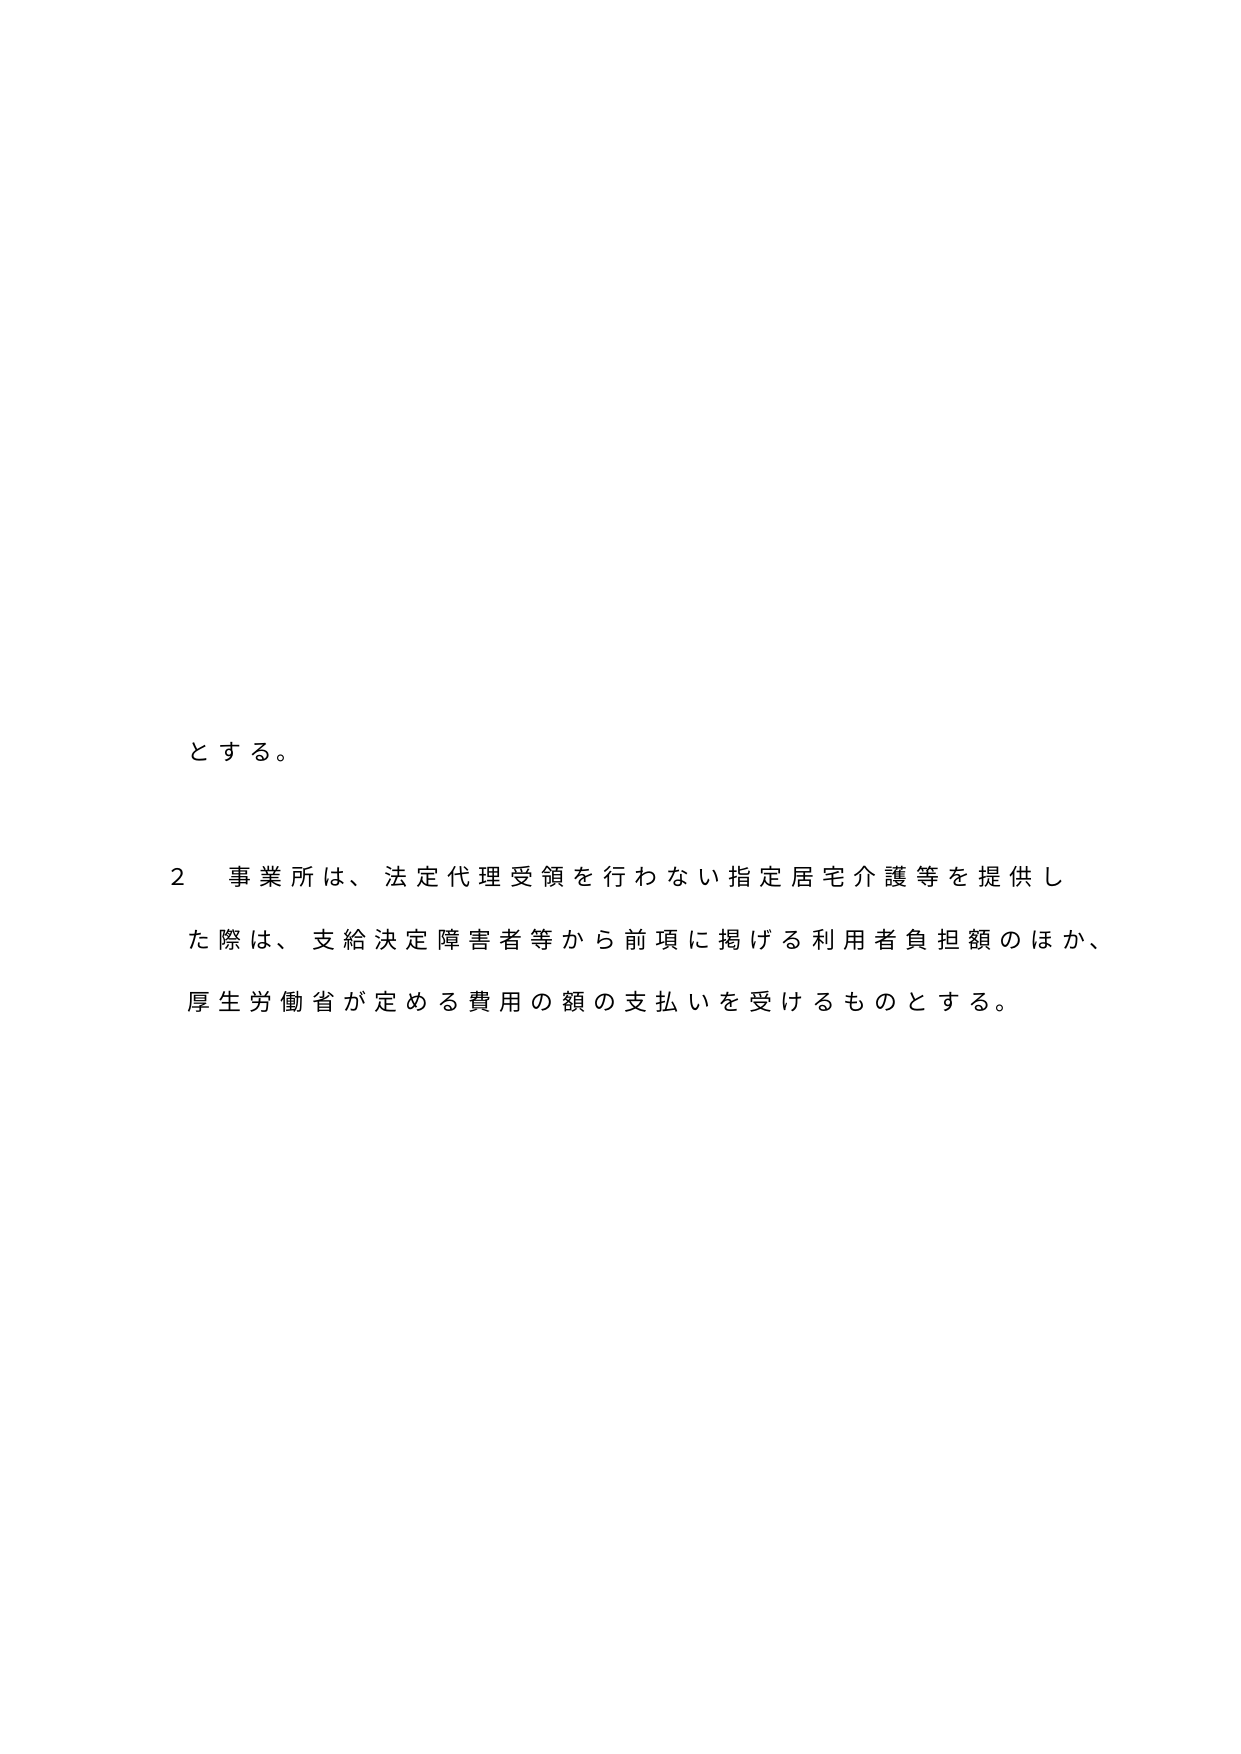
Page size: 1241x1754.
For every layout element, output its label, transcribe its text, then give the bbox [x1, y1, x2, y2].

text とする。 [152, 709, 1089, 772]
text ２ 事業所は、法定代理受領を行わない指定居宅介護等を提供した際は、支給決定障害者等から前項に掲げる利用者負担額のほか、厚生労働省が定める費用の額の支払いを受けるものとする。 [152, 834, 1089, 1022]
